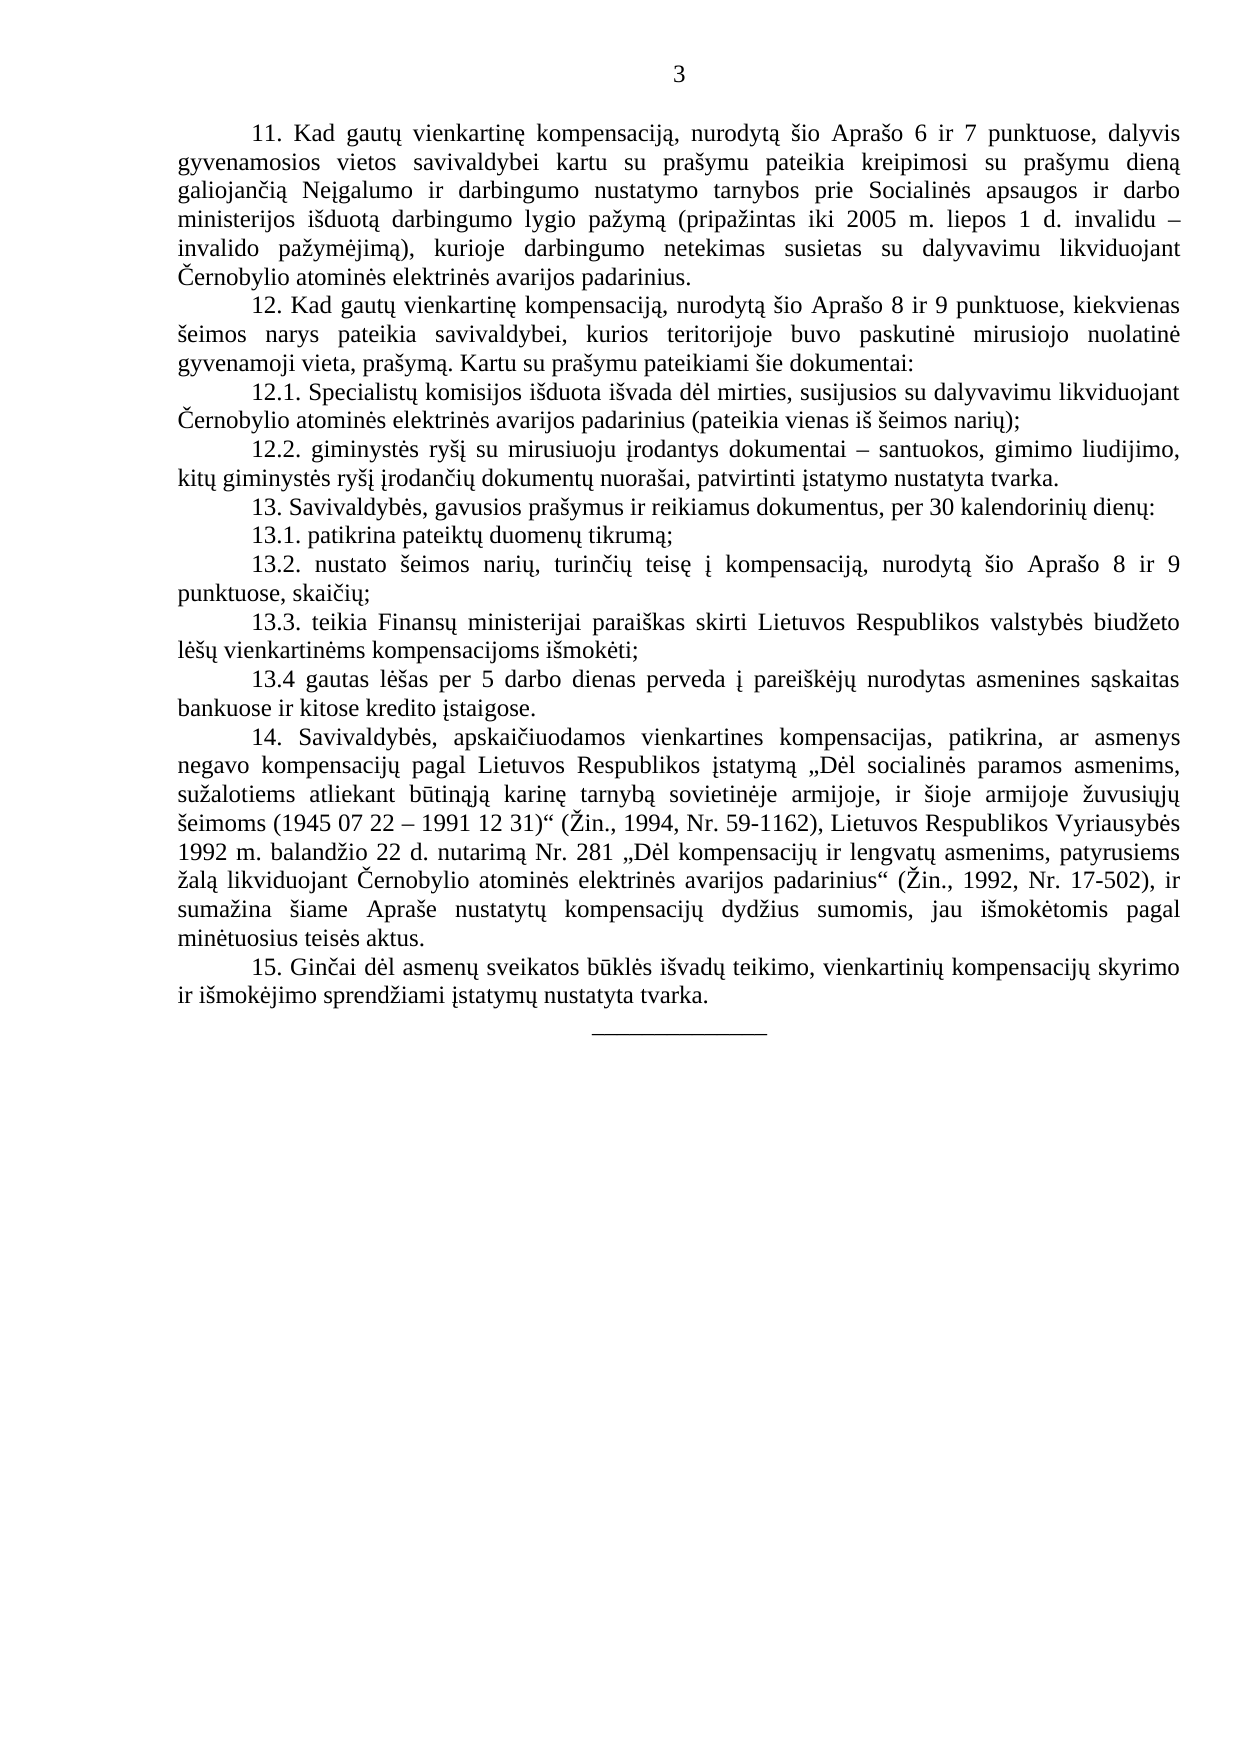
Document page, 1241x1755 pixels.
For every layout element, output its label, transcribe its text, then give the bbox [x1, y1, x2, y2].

text 13. Savivaldybės, gavusios prašymus ir reikiamus dokumentus, per 30 kalendorinių dienų: [177, 492, 1181, 521]
text 13.4 gautas lėšas per 5 darbo dienas perveda į pareiškėjų nurodytas asmenines sąskaitas bankuose ir kitose kredito įstaigose. [177, 664, 1181, 722]
text 15. Ginčai dėl asmenų sveikatos būklės išvadų teikimo, vienkartinių kompensacijų skyrimo ir išmokėjimo sprendžiami įstatymų nustatyta tvarka. [177, 952, 1181, 1009]
text 12.1. Specialistų komisijos išduota išvada dėl mirties, susijusios su dalyvavimu likviduojant Černobylio atominės elektrinės avarijos padarinius (pateikia vienas iš šeimos narių); [177, 377, 1181, 434]
text 13.1. patikrina pateiktų duomenų tikrumą; [177, 521, 1181, 549]
text 14. Savivaldybės, apskaičiuodamos vienkartines kompensacijas, patikrina, ar asmenys negavo kompensacijų pagal Lietuvos Respublikos įstatymą „Dėl socialinės paramos asmenims, sužalotiems atliekant būtinąją karinę tarnybą sovietinėje armijoje, ir šioje armijoje žuvusiųjų šeimoms (1945 07 22 – 1991 12 31)“ (Žin., 1994, Nr. 59-1162), Lietuvos Respublikos Vyriausybės 1992 m. balandžio 22 d. nutarimą Nr. 281 „Dėl kompensacijų ir lengvatų asmenims, patyrusiems žalą likviduojant Černobylio atominės elektrinės avarijos padarinius“ (Žin., 1992, Nr. 17-502), ir sumažina šiame Apraše nustatytų kompensacijų dydžius sumomis, jau išmokėtomis pagal minėtuosius teisės aktus. [177, 722, 1181, 952]
text ______________ [177, 1009, 1181, 1038]
text 12.2. giminystės ryšį su mirusiuoju įrodantys dokumentai – santuokos, gimimo liudijimo, kitų giminystės ryšį įrodančių dokumentų nuorašai, patvirtinti įstatymo nustatyta tvarka. [177, 434, 1181, 492]
text 12. Kad gautų vienkartinę kompensaciją, nurodytą šio Aprašo 8 ir 9 punktuose, kiekvienas šeimos narys pateikia savivaldybei, kurios teritorijoje buvo paskutinė mirusiojo nuolatinė gyvenamoji vieta, prašymą. Kartu su prašymu pateikiami šie dokumentai: [177, 291, 1181, 377]
text 13.2. nustato šeimos narių, turinčių teisę į kompensaciją, nurodytą šio Aprašo 8 ir 9 punktuose, skaičių; [177, 549, 1181, 607]
text 11. Kad gautų vienkartinę kompensaciją, nurodytą šio Aprašo 6 ir 7 punktuose, dalyvis gyvenamosios vietos savivaldybei kartu su prašymu pateikia kreipimosi su prašymu dieną galiojančią Neįgalumo ir darbingumo nustatymo tarnybos prie Socialinės apsaugos ir darbo ministerijos išduotą darbingumo lygio pažymą (pripažintas iki 2005 m. liepos 1 d. invalidu – invalido pažymėjimą), kurioje darbingumo netekimas susietas su dalyvavimu likviduojant Černobylio atominės elektrinės avarijos padarinius. [177, 118, 1181, 291]
text 13.3. teikia Finansų ministerijai paraiškas skirti Lietuvos Respublikos valstybės biudžeto lėšų vienkartinėms kompensacijoms išmokėti; [177, 607, 1181, 664]
